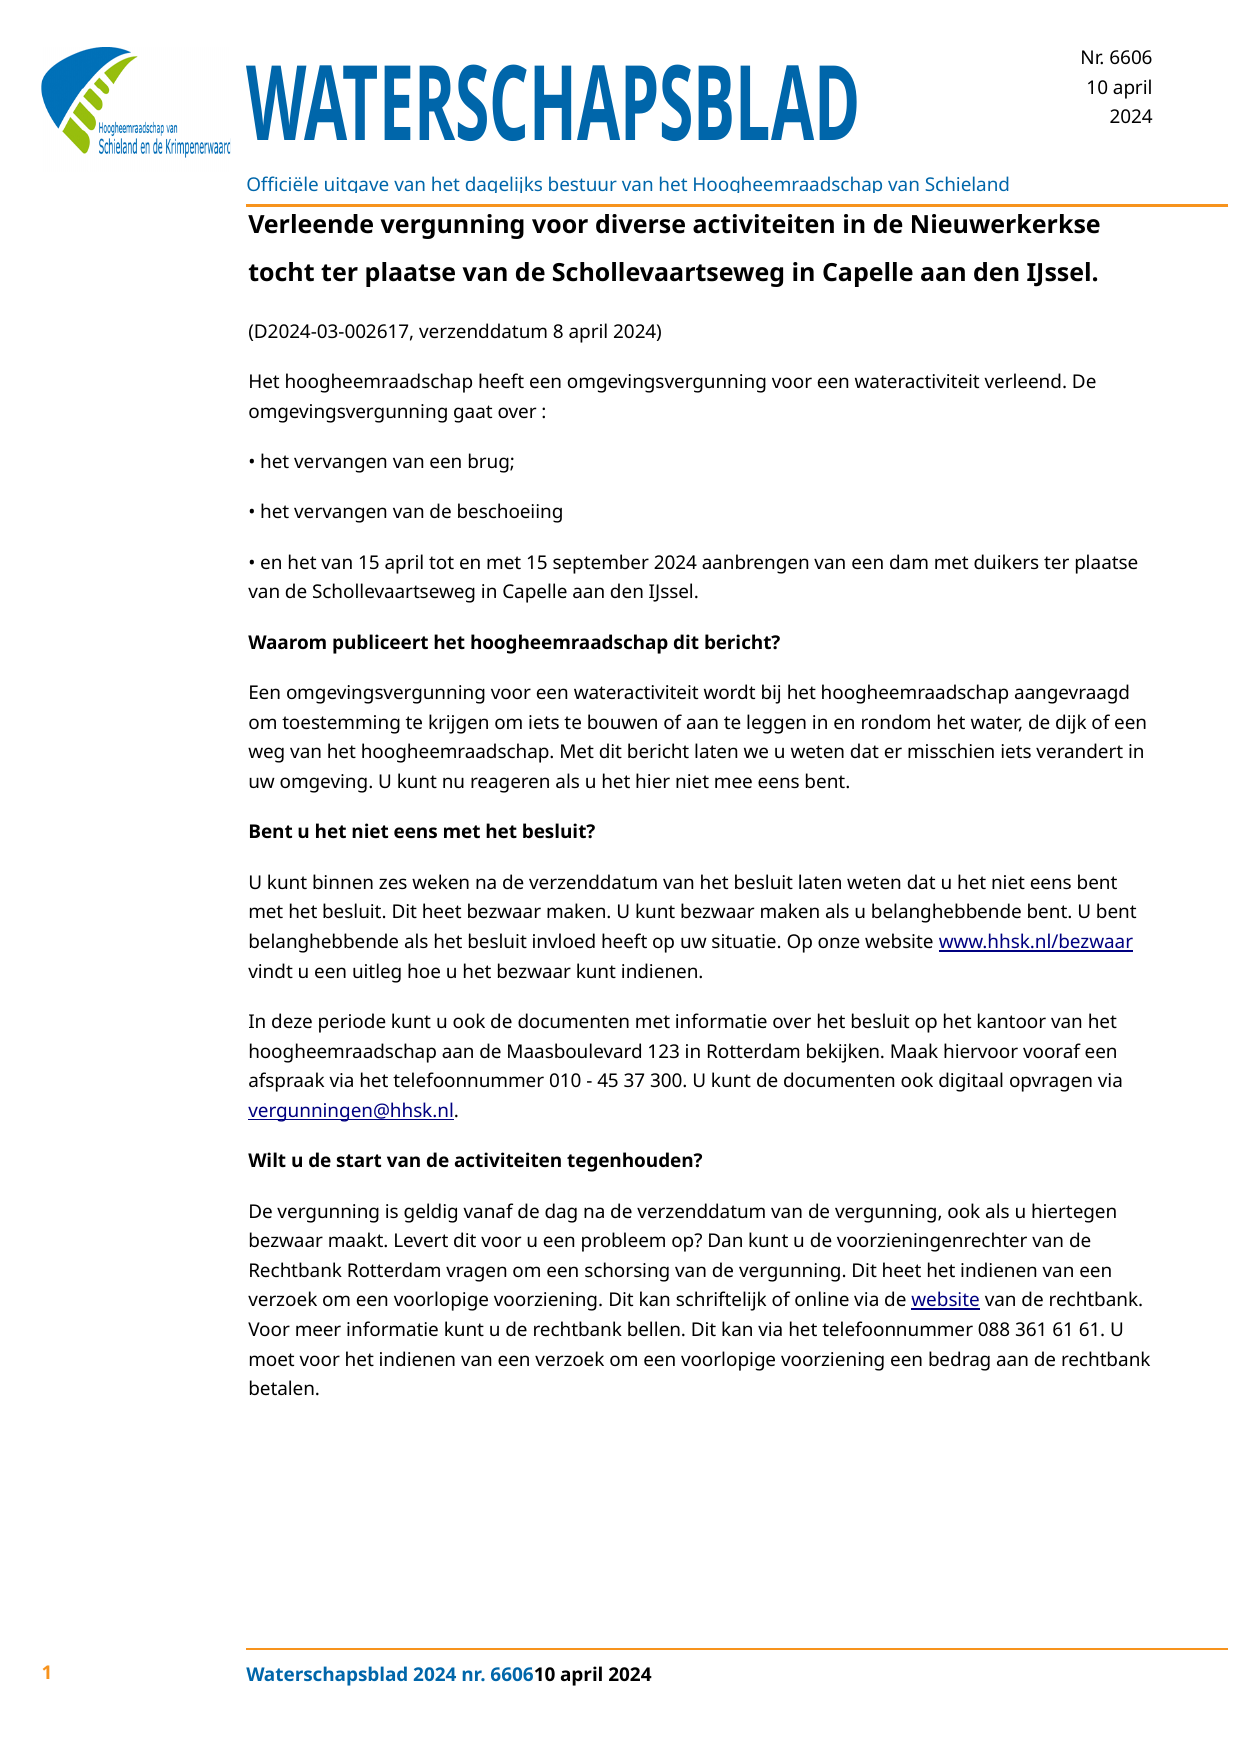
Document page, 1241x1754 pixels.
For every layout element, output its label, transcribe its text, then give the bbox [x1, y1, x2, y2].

text Waarom publiceert het hoogheemraadschap dit bericht? [248, 629, 1152, 655]
text In deze periode kunt u ook de documenten met informatie over het besluit op het kantoor van het hoogheemraadschap aan de Maasboulevard 123 in Rotterdam bekijken. Maak hiervoor vooraf een afspraak via het telefoonnummer 010 - 45 37 300. U kunt de documenten ook digitaal opvragen via vergunningen@hhsk.nl. [248, 1008, 1152, 1123]
text Een omgevingsvergunning voor een wateractiviteit wordt bij het hoogheemraadschap aangevraagd om toestemming te krijgen om iets te bouwen of aan te leggen in en rondom het water, de dijk of een weg van het hoogheemraadschap. Met dit bericht laten we u weten dat er misschien iets verandert in uw omgeving. U kunt nu reageren als u het hier niet mee eens bent. [248, 679, 1152, 794]
text • en het van 15 april tot en met 15 september 2024 aanbrengen van een dam met duikers ter plaatse van de Schollevaartseweg in Capelle aan den IJssel. [248, 549, 1152, 604]
text Wilt u de start van de activiteiten tegenhouden? [248, 1147, 1152, 1173]
text Bent u het niet eens met het besluit? [248, 819, 1152, 844]
text (D2024-03-002617, verzenddatum 8 april 2024) [248, 318, 1152, 344]
text • het vervangen van een brug; [248, 448, 1152, 474]
text U kunt binnen zes weken na de verzenddatum van het besluit laten weten dat u het niet eens bent met het besluit. Dit heet bezwaar maken. U kunt bezwaar maken als u belanghebbende bent. U bent belanghebbende als het besluit invloed heeft op uw situatie. Op onze website www.hhsk.nl/bezwaar vindt u een uitleg hoe u het bezwaar kunt indienen. [248, 869, 1152, 984]
picture [41, 47, 231, 172]
text • het vervangen van de beschoeiing [248, 499, 1152, 524]
text Verleende vergunning voor diverse activiteiten in de Nieuwerkerkse tocht ter plaatse van de Schollevaartseweg in Capelle aan den IJssel. [248, 207, 1152, 288]
text De vergunning is geldig vanaf de dag na de verzenddatum van de vergunning, ook als u hiertegen bezwaar maakt. Levert dit voor u een probleem op? Dan kunt u de voorzieningenrechter van de Rechtbank Rotterdam vragen om een schorsing van de vergunning. Dit heet het indienen van een verzoek om een voorlopige voorziening. Dit kan schriftelijk of online via de website van de rechtbank. Voor meer informatie kunt u de rechtbank bellen. Dit kan via het telefoonnummer 088 361 61 61. U moet voor het indienen van een verzoek om een voorlopige voorziening een bedrag aan de rechtbank betalen. [248, 1198, 1152, 1401]
text Het hoogheemraadschap heeft een omgevingsvergunning voor een wateractiviteit verleend. De omgevingsvergunning gaat over : [248, 368, 1152, 424]
